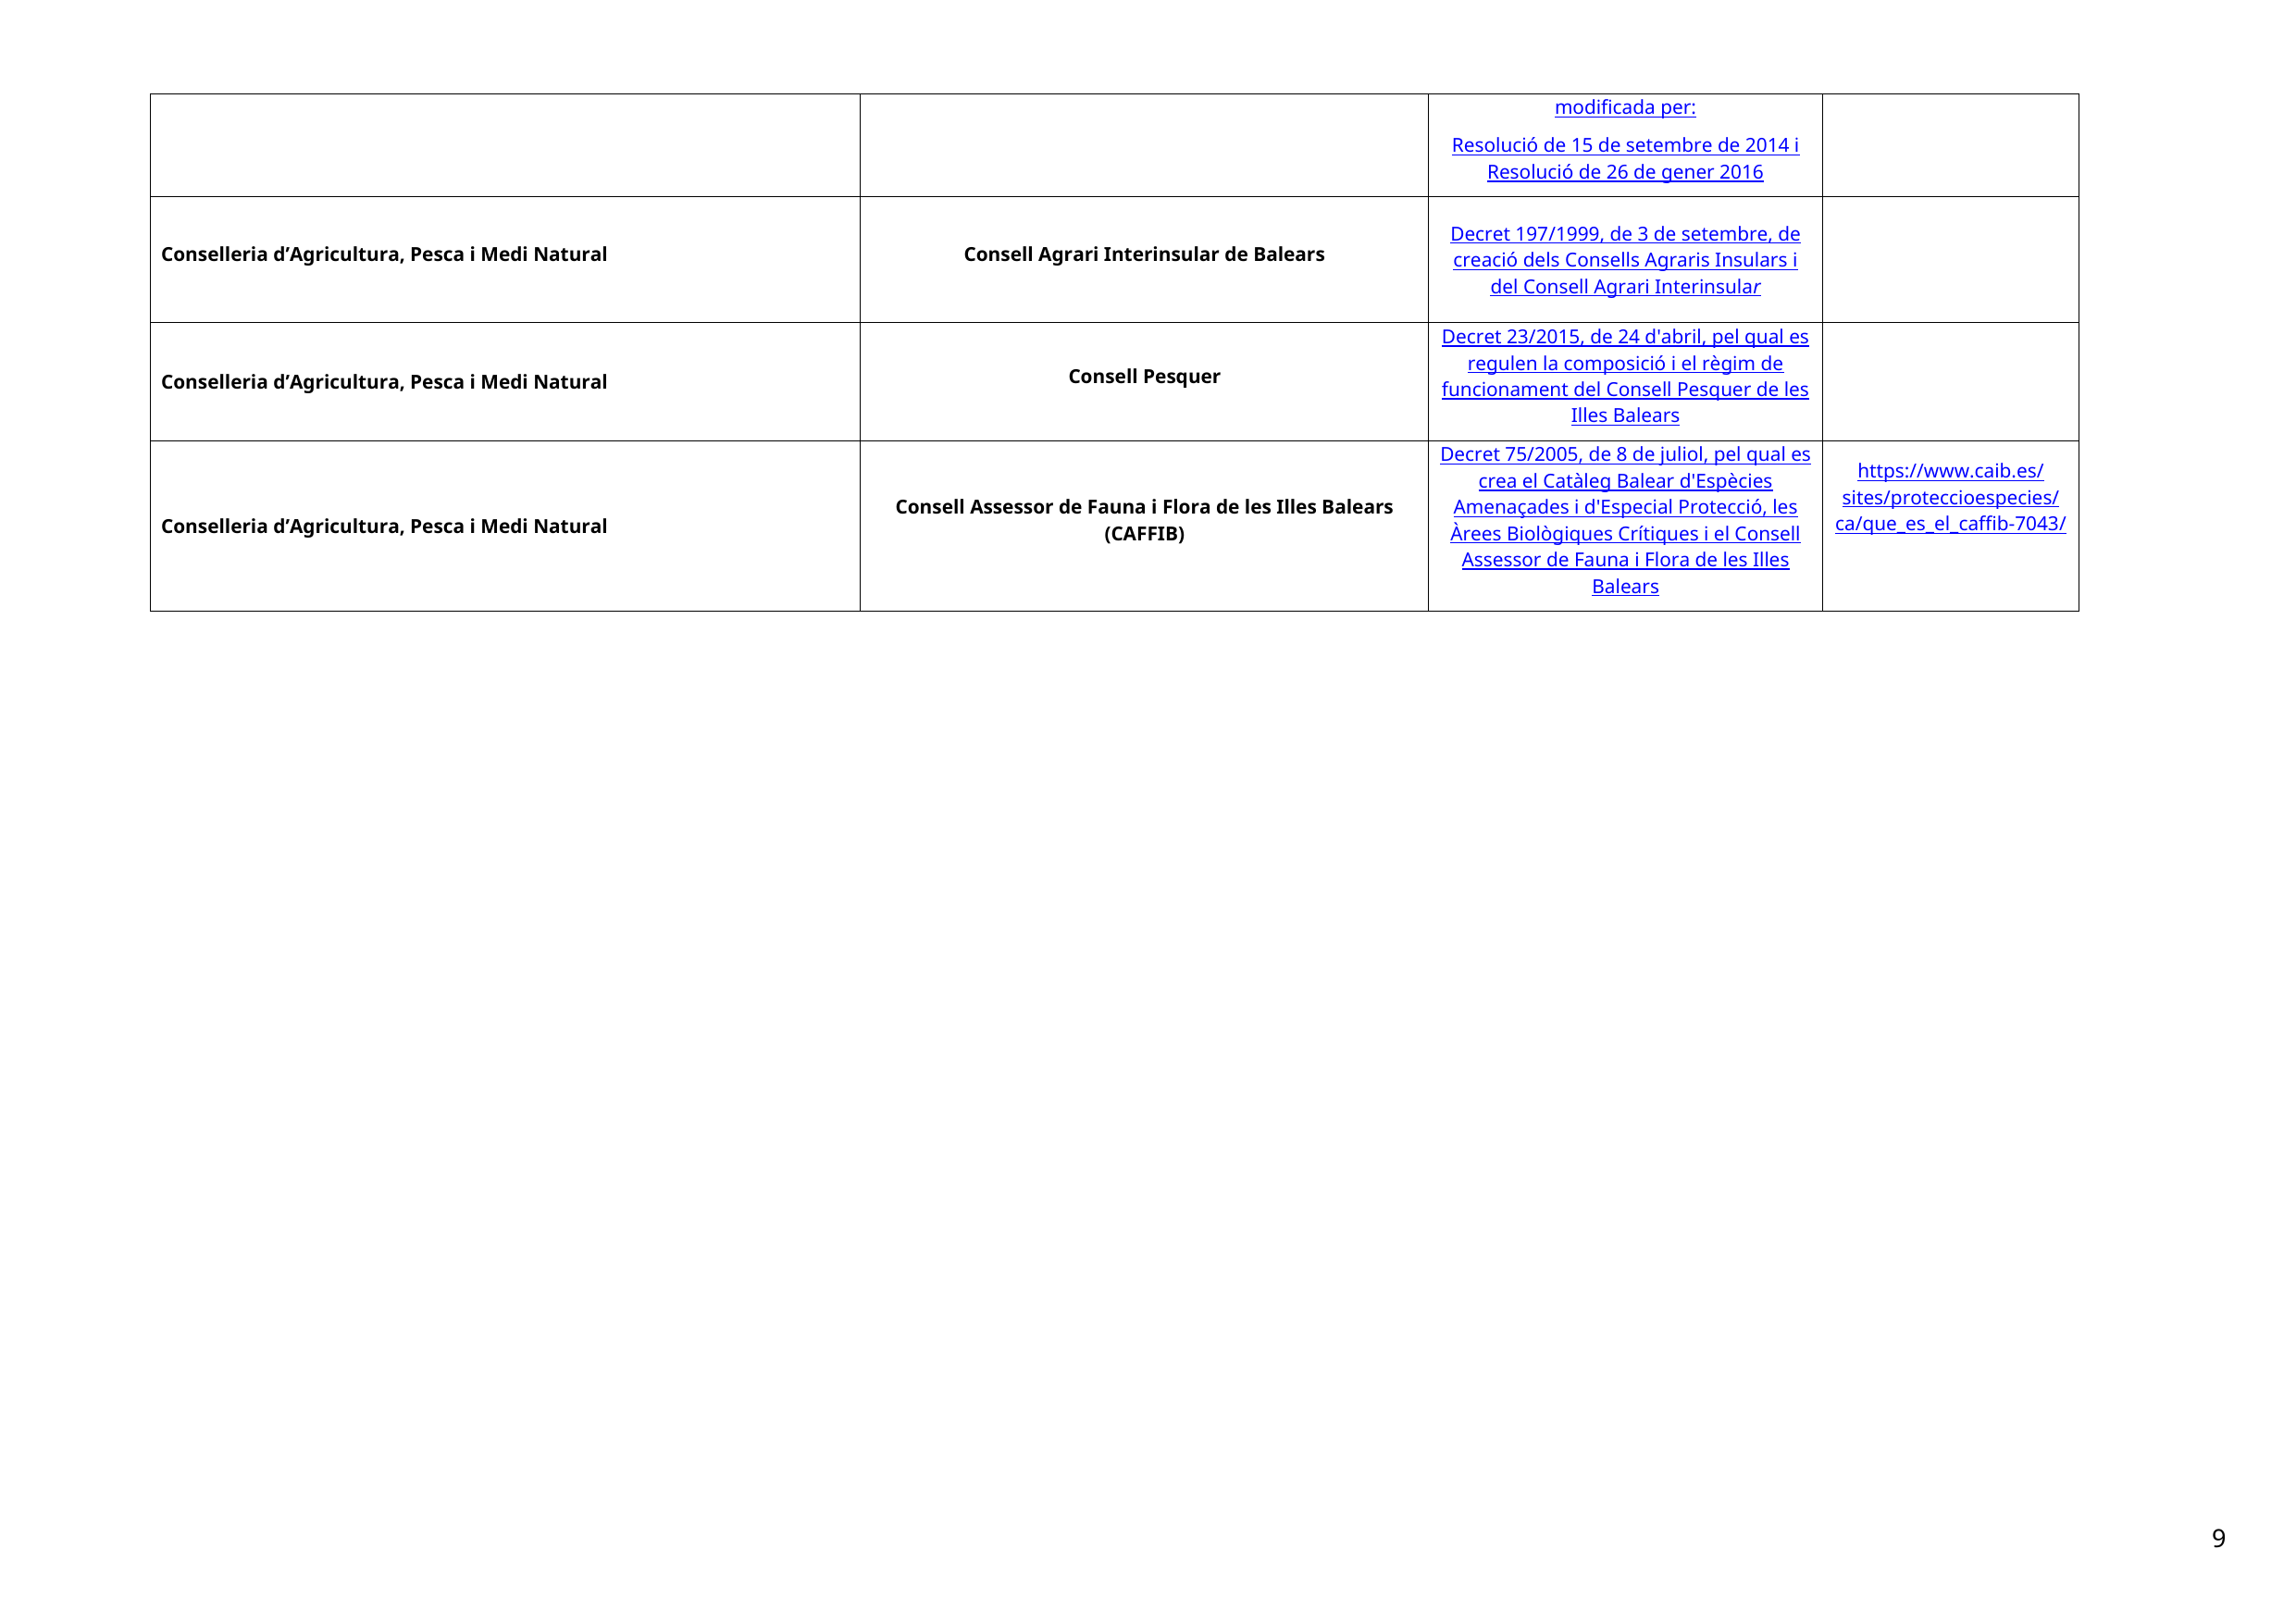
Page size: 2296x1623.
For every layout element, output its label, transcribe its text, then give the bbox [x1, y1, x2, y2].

table_cell Decret 23/2015, de 24 d'abril, pel qual es regulen la composició i el règim de funcionament del Consell Pesquer de les Illes Balears [1429, 323, 1822, 440]
table_cell [1823, 94, 2079, 196]
table_cell [1823, 197, 2079, 322]
table_cell Conselleria d’Agricultura, Pesca i Medi Natural [151, 323, 860, 440]
table_cell Consell Assessor de Fauna i Flora de les Illes Balears (CAFFIB) [861, 441, 1428, 611]
table_cell Decret 197/1999, de 3 de setembre, de creació dels Consells Agraris Insulars i del Consell Agrari Interinsular [1429, 197, 1822, 322]
table_cell [861, 94, 1428, 196]
table_cell Conselleria d’Agricultura, Pesca i Medi Natural [151, 197, 860, 322]
table_cell https://www.caib.es/sites/proteccioespecies/ca/que_es_el_caffib-7043/ [1823, 441, 2079, 611]
table_cell modificada per: Resolució de 15 de setembre de 2014 i Resolució de 26 de gener 2016 [1429, 94, 1822, 196]
table_cell Conselleria d’Agricultura, Pesca i Medi Natural [151, 441, 860, 611]
table_cell Consell Agrari Interinsular de Balears [861, 197, 1428, 322]
table_cell Decret 75/2005, de 8 de juliol, pel qual es crea el Catàleg Balear d'Espècies Amenaçades i d'Especial Protecció, les Àrees Biològiques Crítiques i el Consell Assessor de Fauna i Flora de les Illes Balears [1429, 441, 1822, 611]
table_cell [151, 94, 860, 196]
table_cell Consell Pesquer [861, 323, 1428, 440]
table_cell [1823, 323, 2079, 440]
